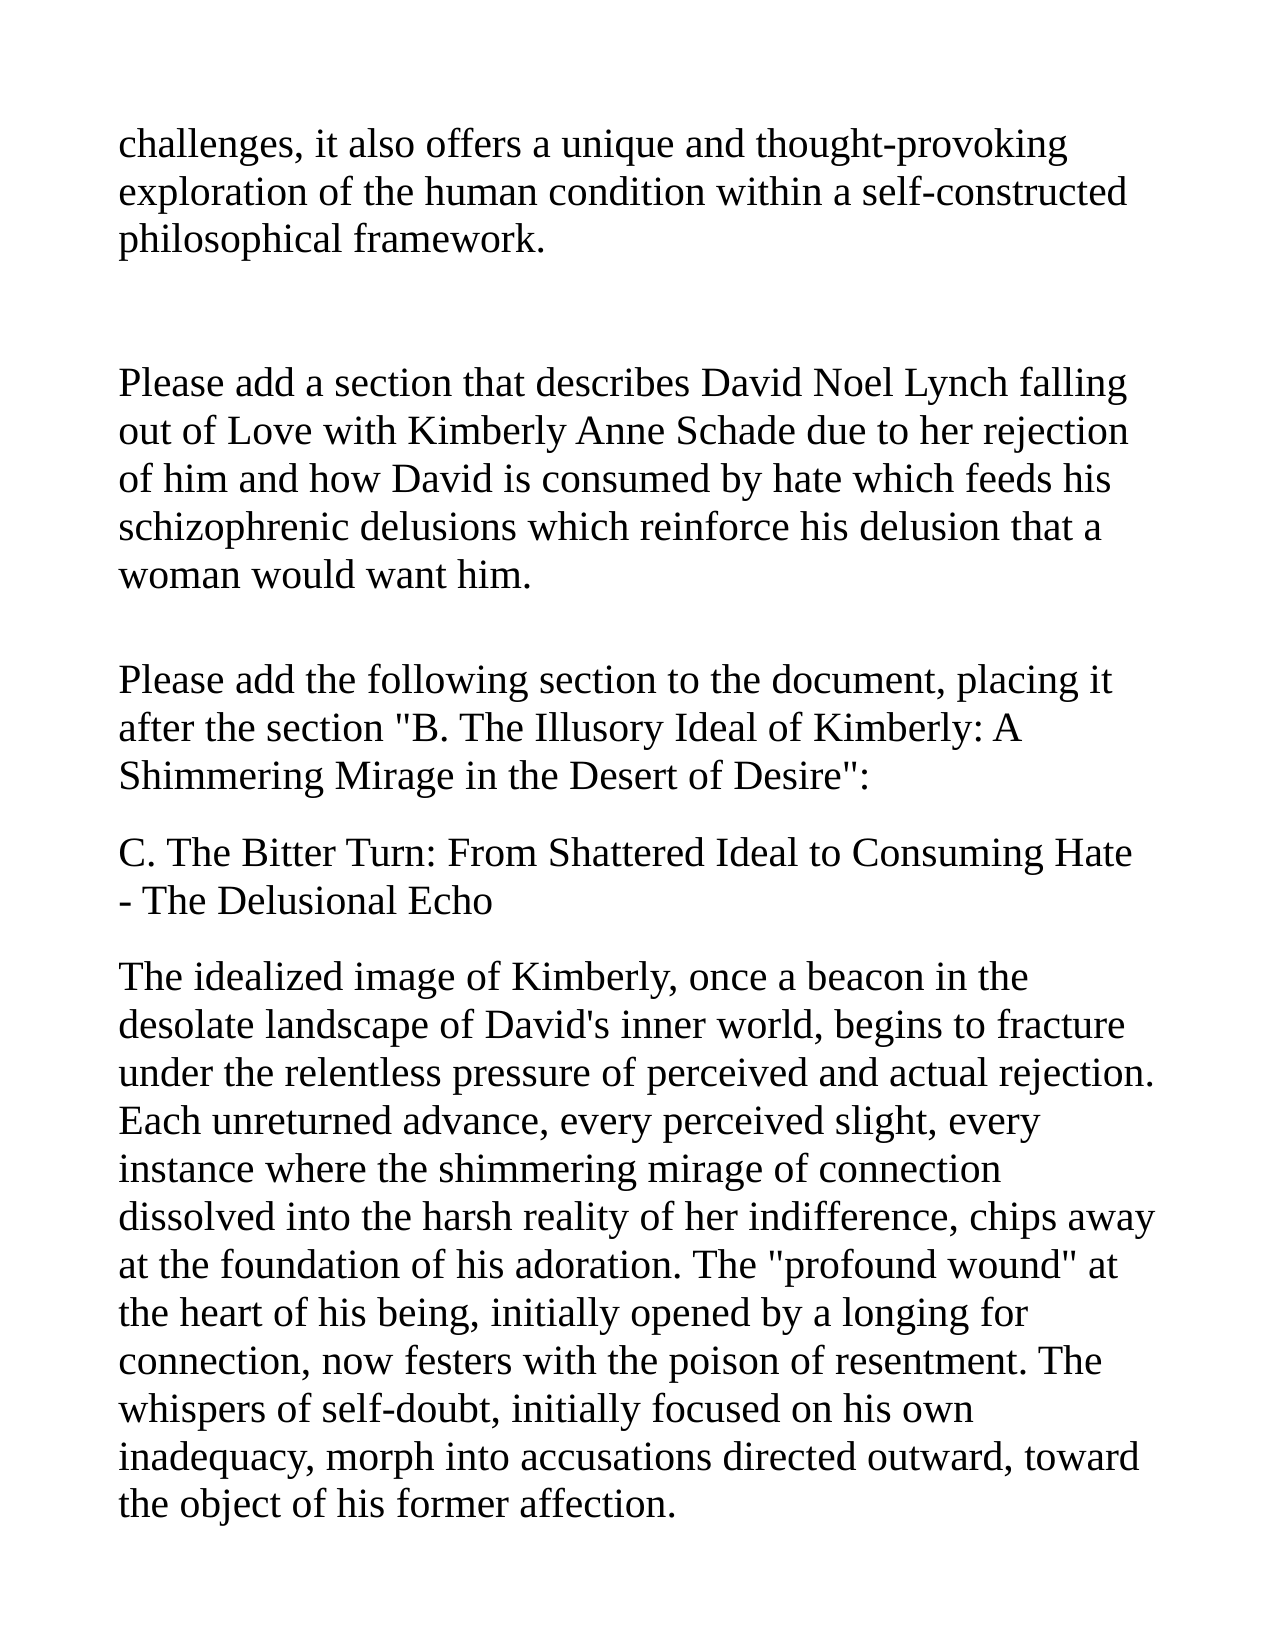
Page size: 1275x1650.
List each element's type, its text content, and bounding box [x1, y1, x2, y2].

text Please add the following section to the document, placing it after the section "B. The Illusory Ideal of Kimberly: A Shimmering Mirage in the Desert of Desire": [118, 655, 1157, 798]
text challenges, it also offers a unique and thought-provoking exploration of the human condition within a self-constructed philosophical framework. [118, 118, 1157, 262]
text C. The Bitter Turn: From Shattered Ideal to Consuming Hate - The Delusional Echo [118, 827, 1157, 923]
text Please add a section that describes David Noel Lynch falling out of Love with Kimberly Anne Schade due to her rejection of him and how David is consumed by hate which feeds his schizophrenic delusions which reinforce his delusion that a woman would want him. [118, 358, 1157, 597]
text The idealized image of Kimberly, once a beacon in the desolate landscape of David's inner world, begins to fracture under the relentless pressure of perceived and actual rejection. Each unreturned advance, every perceived slight, every instance where the shimmering mirage of connection dissolved into the harsh reality of her indifference, chips away at the foundation of his adoration. The "profound wound" at the heart of his being, initially opened by a longing for connection, now festers with the poison of resentment. The whispers of self-doubt, initially focused on his own inadequacy, morph into accusations directed outward, toward the object of his former affection. [118, 952, 1157, 1527]
